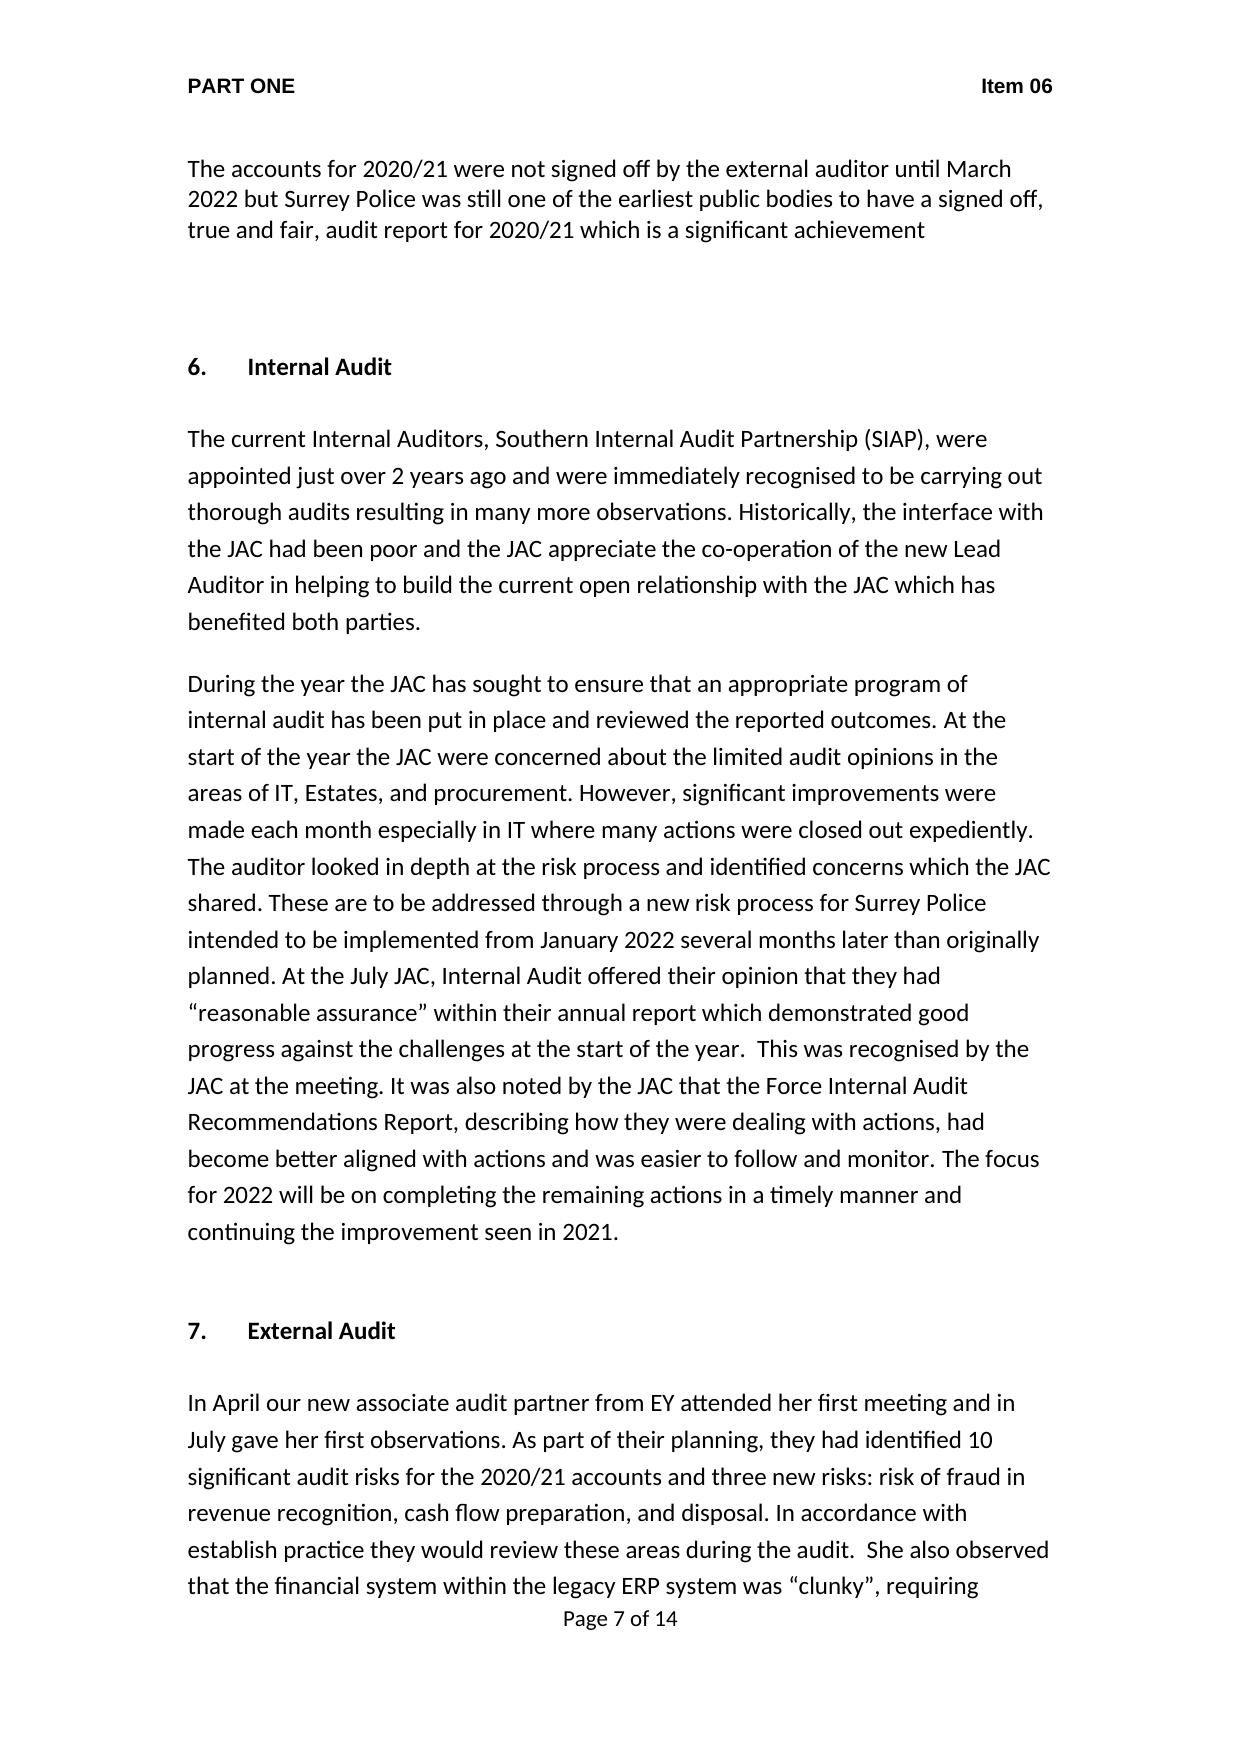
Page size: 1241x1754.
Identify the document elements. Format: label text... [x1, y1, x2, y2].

text During the year the JAC has sought to ensure that an appropriate program of internal audit has been put in place and reviewed the reported outcomes. At the start of the year the JAC were concerned about the limited audit opinions in the areas of IT, Estates, and procurement. However, significant improvements were made each month especially in IT where many actions were closed out expediently. The auditor looked in depth at the risk process and identified concerns which the JAC shared. These are to be addressed through a new risk process for Surrey Police intended to be implemented from January 2022 several months later than originally planned. At the July JAC, Internal Audit offered their opinion that they had “reasonable assurance” within their annual report which demonstrated good progress against the challenges at the start of the year. This was recognised by the JAC at the meeting. It was also noted by the JAC that the Force Internal Audit Recommendations Report, describing how they were dealing with actions, had become better aligned with actions and was easier to follow and monitor. The focus for 2022 will be on completing the remaining actions in a timely manner and continuing the improvement seen in 2021. [187, 668, 1053, 1247]
text The accounts for 2020/21 were not signed off by the external auditor until March 2022 but Surrey Police was still one of the earliest public bodies to have a signed off, true and fair, audit report for 2020/21 which is a significant achievement [187, 153, 1053, 244]
subtitle Internal Audit [187, 351, 1053, 382]
subtitle External Audit [187, 1315, 1053, 1346]
text In April our new associate audit partner from EY attended her first meeting and in July gave her first observations. As part of their planning, they had identified 10 significant audit risks for the 2020/21 accounts and three new risks: risk of fraud in revenue recognition, cash flow preparation, and disposal. In accordance with establish practice they would review these areas during the audit. She also observed that the financial system within the legacy ERP system was “clunky”, requiring [187, 1387, 1053, 1601]
text The current Internal Auditors, Southern Internal Audit Partnership (SIAP), were appointed just over 2 years ago and were immediately recognised to be carrying out thorough audits resulting in many more observations. Historically, the interface with the JAC had been poor and the JAC appreciate the co-operation of the new Lead Auditor in helping to build the current open relationship with the JAC which has benefited both parties. [187, 423, 1053, 637]
